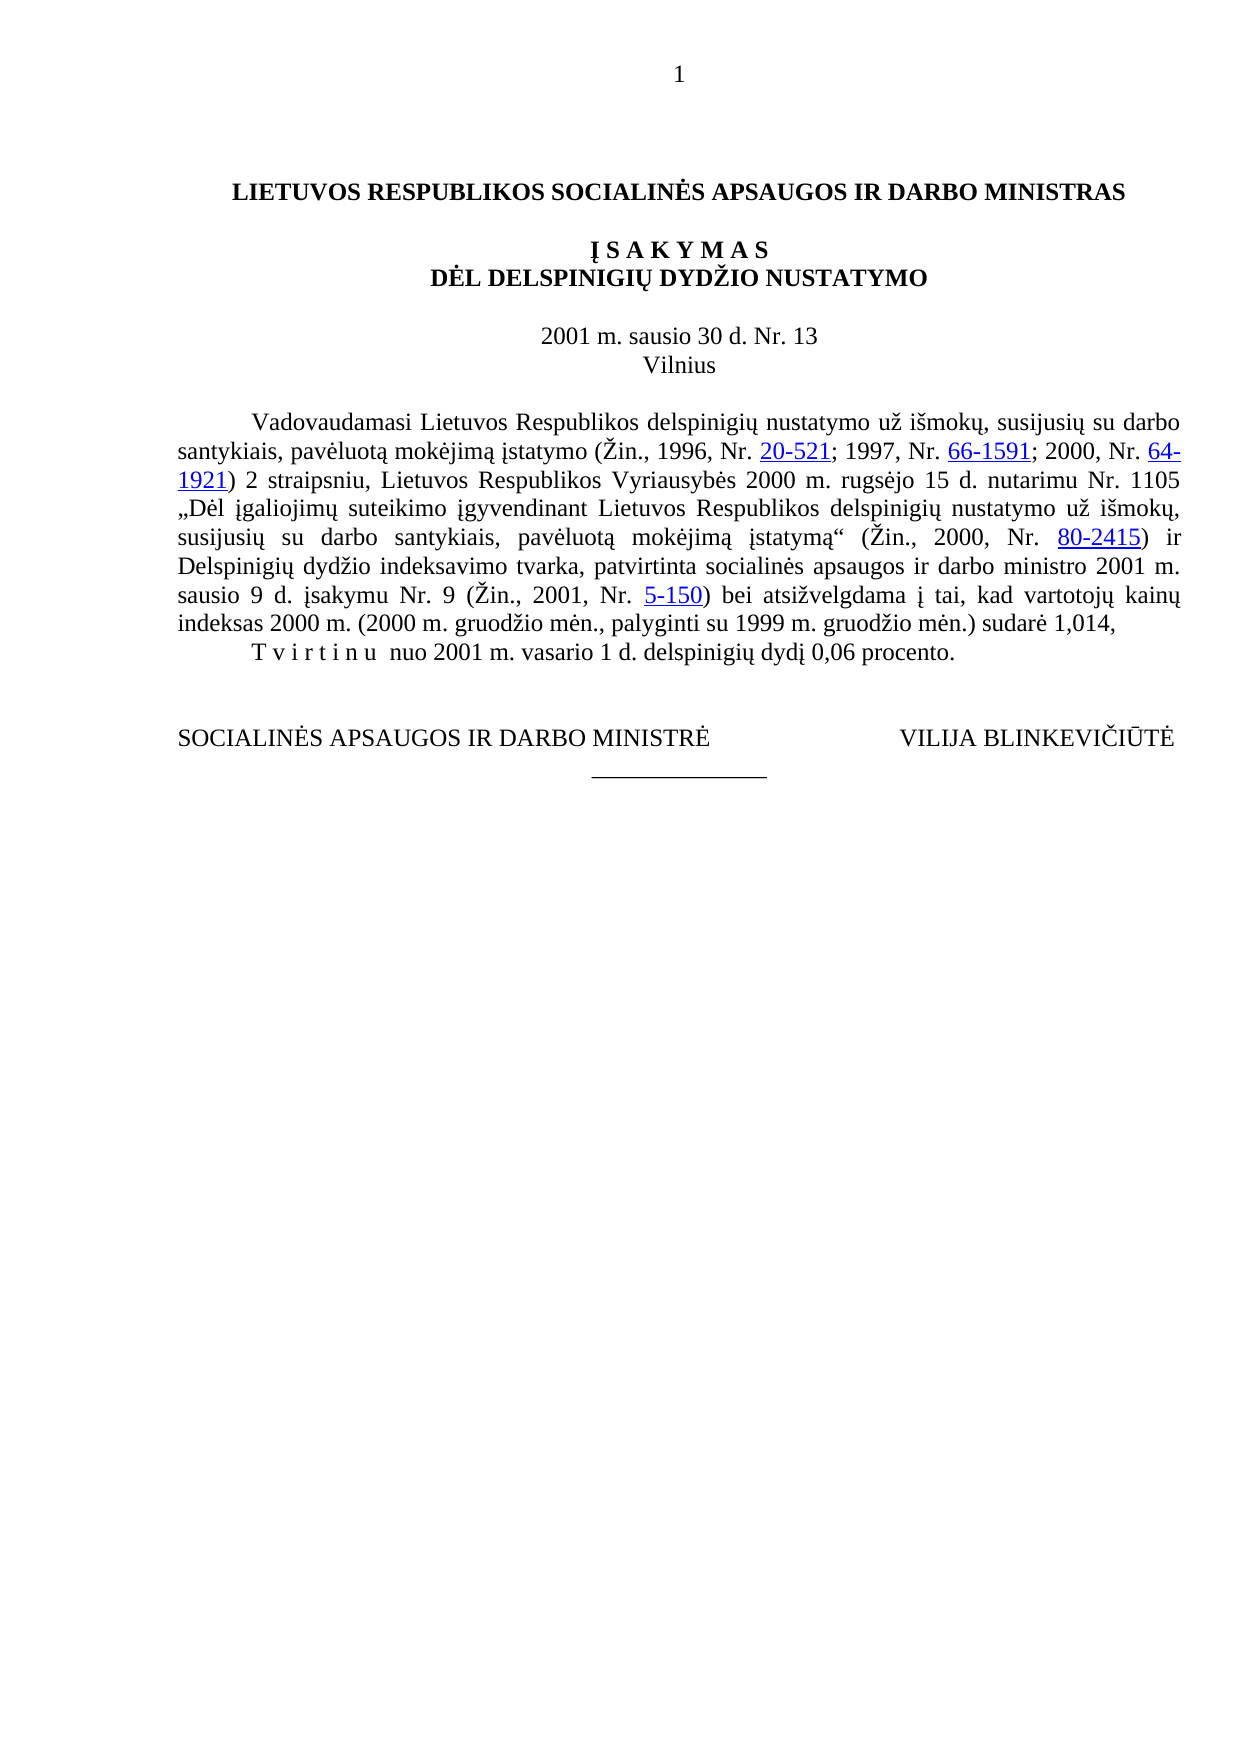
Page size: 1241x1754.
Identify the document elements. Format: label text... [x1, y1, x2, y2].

text Tvirtinu nuo 2001 m. vasario 1 d. delspinigių dydį 0,06 procento. [177, 637, 1181, 666]
text SOCIALINĖS APSAUGOS IR DARBO MINISTRĖ VILIJA BLINKEVIČIŪTĖ [177, 723, 1181, 752]
text Vilnius [177, 350, 1181, 378]
text ______________ [177, 752, 1181, 781]
text LIETUVOS RESPUBLIKOS SOCIALINĖS APSAUGOS IR DARBO MINISTRAS [177, 177, 1181, 206]
text DĖL DELSPINIGIŲ DYDŽIO NUSTATYMO [177, 263, 1181, 292]
text Į S A K Y M A S [177, 235, 1181, 263]
text 2001 m. sausio 30 d. Nr. 13 [177, 321, 1181, 350]
text Vadovaudamasi Lietuvos Respublikos delspinigių nustatymo už išmokų, susijusių su darbo santykiais, pavėluotą mokėjimą įstatymo (Žin., 1996, Nr. 20-521; 1997, Nr. 66-1591; 2000, Nr. 64-1921) 2 straipsniu, Lietuvos Respublikos Vyriausybės 2000 m. rugsėjo 15 d. nutarimu Nr. 1105 „Dėl įgaliojimų suteikimo įgyvendinant Lietuvos Respublikos delspinigių nustatymo už išmokų, susijusių su darbo santykiais, pavėluotą mokėjimą įstatymą“ (Žin., 2000, Nr. 80-2415) ir Delspinigių dydžio indeksavimo tvarka, patvirtinta socialinės apsaugos ir darbo ministro 2001 m. sausio 9 d. įsakymu Nr. 9 (Žin., 2001, Nr. 5-150) bei atsižvelgdama į tai, kad vartotojų kainų indeksas 2000 m. (2000 m. gruodžio mėn., palyginti su 1999 m. gruodžio mėn.) sudarė 1,014, [177, 407, 1181, 637]
